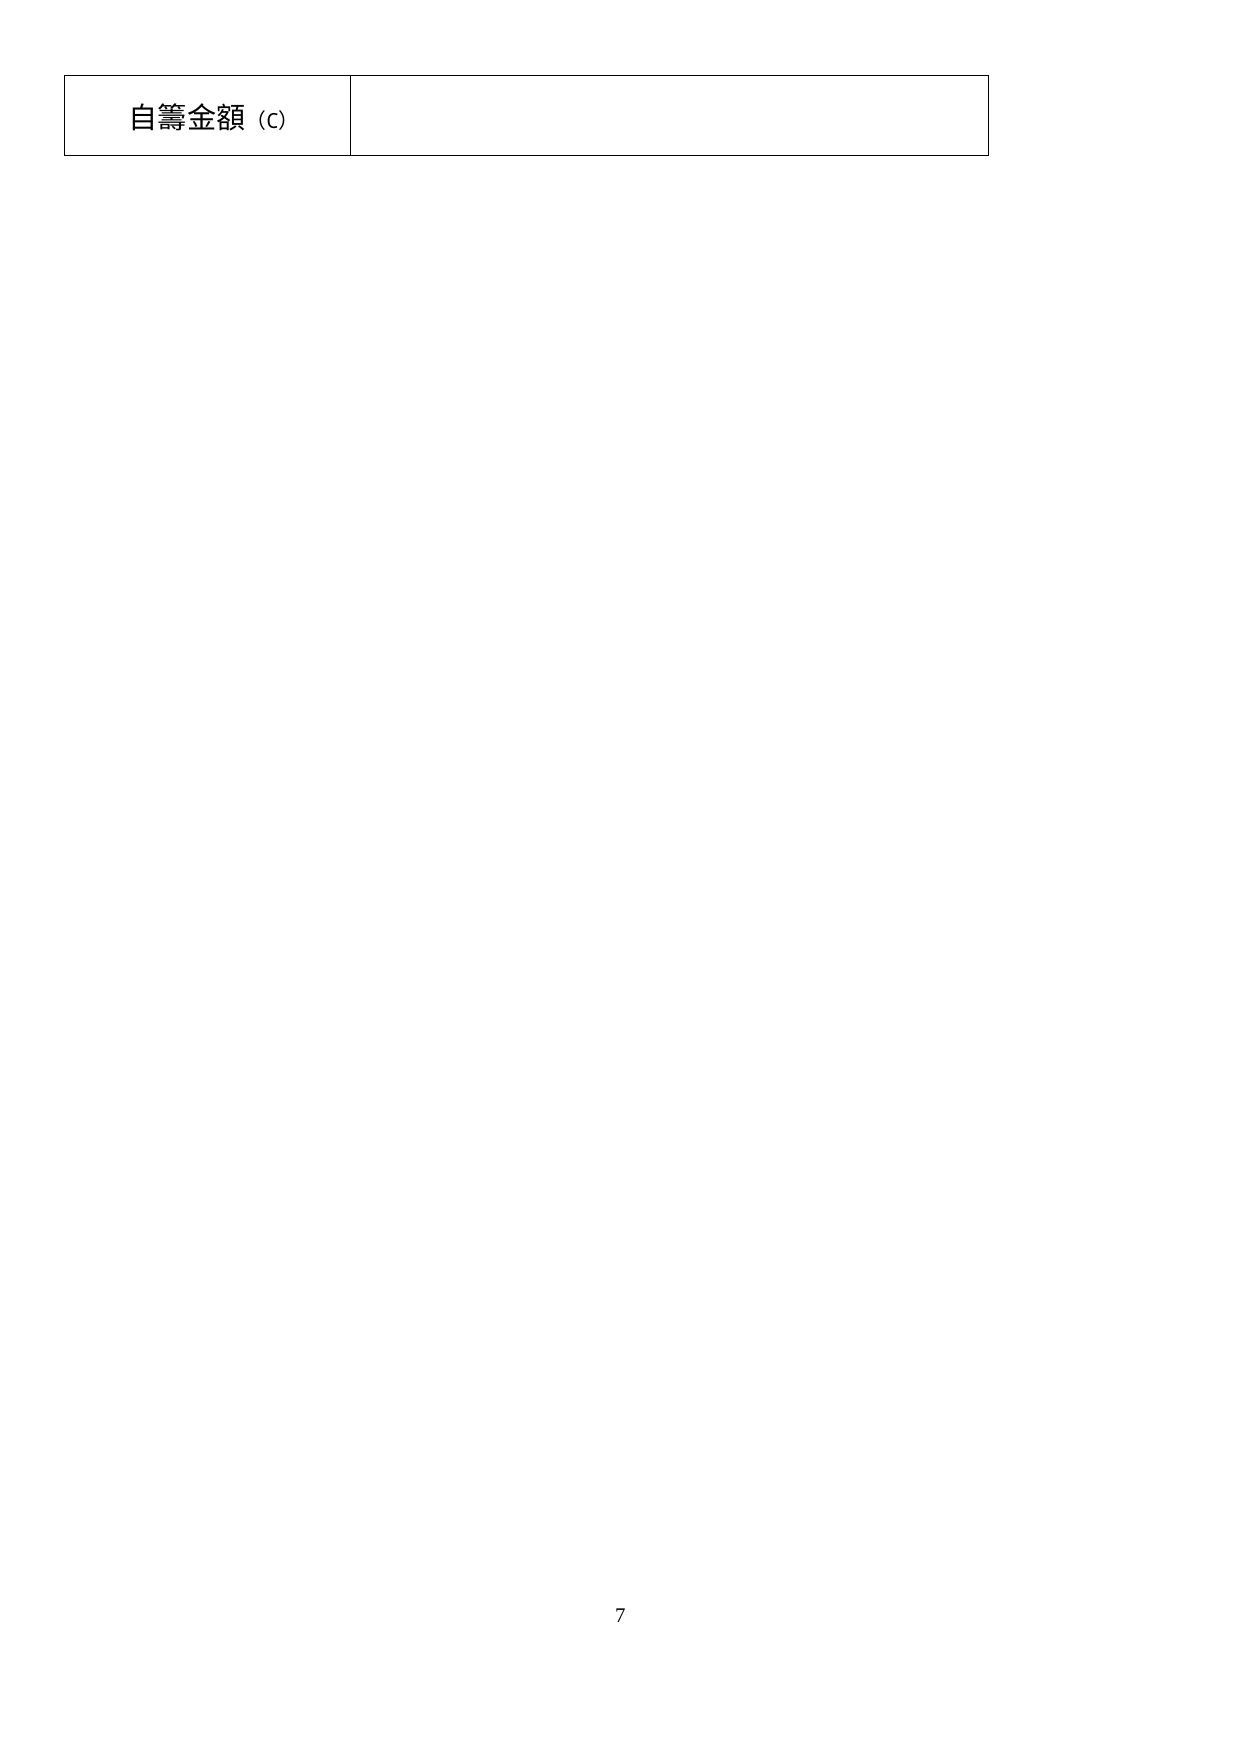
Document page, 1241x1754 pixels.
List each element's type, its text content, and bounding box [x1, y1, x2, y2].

table_cell [351, 76, 988, 155]
table_cell 自籌金額（C） [65, 76, 350, 155]
table_cell [989, 75, 1176, 155]
